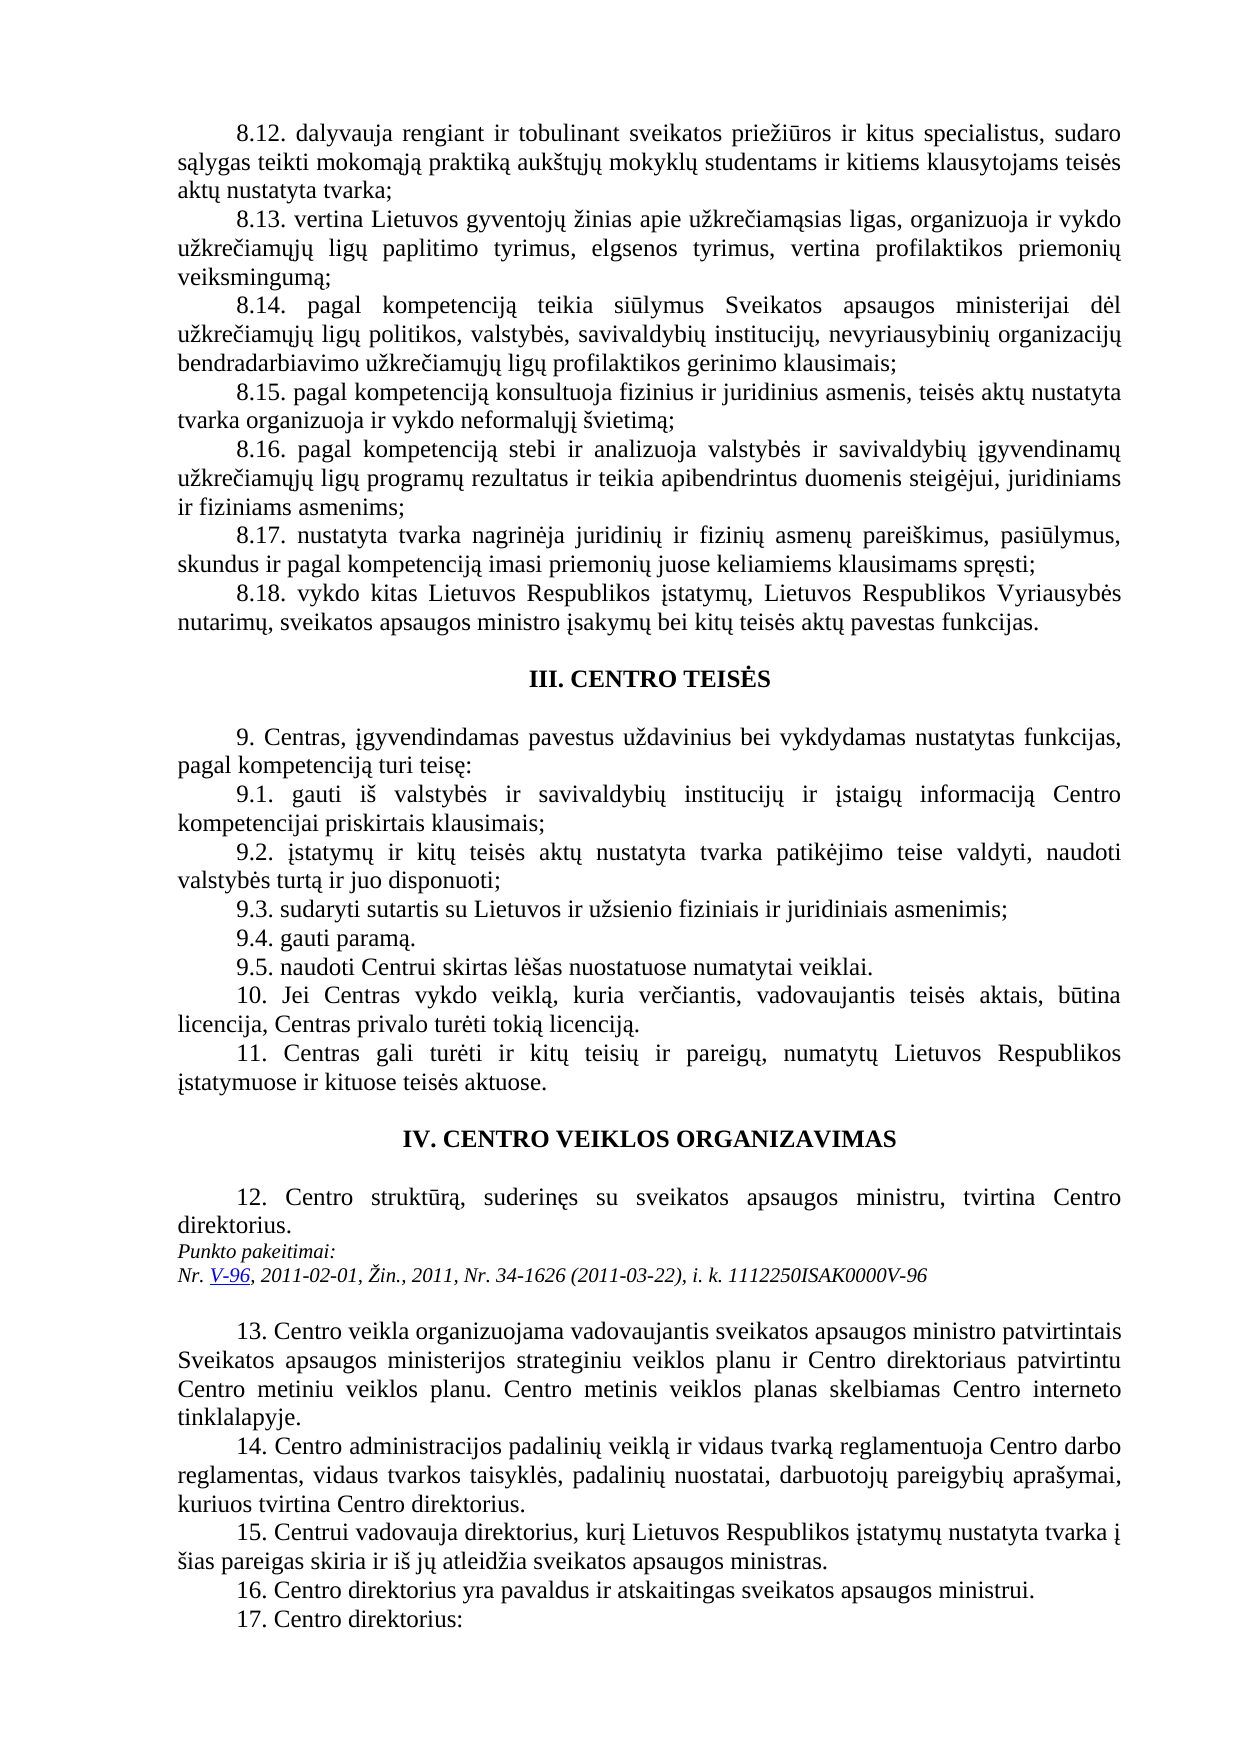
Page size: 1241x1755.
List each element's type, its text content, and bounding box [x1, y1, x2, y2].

text 12. Centro struktūrą, suderinęs su sveikatos apsaugos ministru, tvirtina Centro direktorius. [177, 1182, 1122, 1239]
text 11. Centras gali turėti ir kitų teisių ir pareigų, numatytų Lietuvos Respublikos įstatymuose ir kituose teisės aktuose. [177, 1038, 1122, 1096]
text 9.3. sudaryti sutartis su Lietuvos ir užsienio fiziniais ir juridiniais asmenimis; [177, 894, 1122, 923]
text 10. Jei Centras vykdo veiklą, kuria verčiantis, vadovaujantis teisės aktais, būtina licencija, Centras privalo turėti tokią licenciją. [177, 981, 1122, 1038]
text 13. Centro veikla organizuojama vadovaujantis sveikatos apsaugos ministro patvirtintais Sveikatos apsaugos ministerijos strateginiu veiklos planu ir Centro direktoriaus patvirtintu Centro metiniu veiklos planu. Centro metinis veiklos planas skelbiamas Centro interneto tinklalapyje. [177, 1316, 1122, 1431]
text III. CENTRO TEISĖS [177, 664, 1122, 693]
text 9.2. įstatymų ir kitų teisės aktų nustatyta tvarka patikėjimo teise valdyti, naudoti valstybės turtą ir juo disponuoti; [177, 837, 1122, 894]
text 8.17. nustatyta tvarka nagrinėja juridinių ir fizinių asmenų pareiškimus, pasiūlymus, skundus ir pagal kompetenciją imasi priemonių juose keliamiems klausimams spręsti; [177, 521, 1122, 578]
text 8.16. pagal kompetenciją stebi ir analizuoja valstybės ir savivaldybių įgyvendinamų užkrečiamųjų ligų programų rezultatus ir teikia apibendrintus duomenis steigėjui, juridiniams ir fiziniams asmenims; [177, 434, 1122, 521]
text 16. Centro direktorius yra pavaldus ir atskaitingas sveikatos apsaugos ministrui. [177, 1575, 1122, 1604]
text Punkto pakeitimai: [177, 1239, 1122, 1263]
text 14. Centro administracijos padalinių veiklą ir vidaus tvarką reglamentuoja Centro darbo reglamentas, vidaus tvarkos taisyklės, padalinių nuostatai, darbuotojų pareigybių aprašymai, kuriuos tvirtina Centro direktorius. [177, 1431, 1122, 1517]
text 9.1. gauti iš valstybės ir savivaldybių institucijų ir įstaigų informaciją Centro kompetencijai priskirtais klausimais; [177, 779, 1122, 837]
text 9.5. naudoti Centrui skirtas lėšas nuostatuose numatytai veiklai. [177, 952, 1122, 981]
text 15. Centrui vadovauja direktorius, kurį Lietuvos Respublikos įstatymų nustatyta tvarka į šias pareigas skiria ir iš jų atleidžia sveikatos apsaugos ministras. [177, 1517, 1122, 1575]
text 9. Centras, įgyvendindamas pavestus uždavinius bei vykdydamas nustatytas funkcijas, pagal kompetenciją turi teisę: [177, 722, 1122, 779]
text 9.4. gauti paramą. [177, 923, 1122, 952]
text Nr. V-96, 2011-02-01, Žin., 2011, Nr. 34-1626 (2011-03-22), i. k. 1112250ISAK0000V-96 [177, 1263, 1122, 1287]
text 8.14. pagal kompetenciją teikia siūlymus Sveikatos apsaugos ministerijai dėl užkrečiamųjų ligų politikos, valstybės, savivaldybių institucijų, nevyriausybinių organizacijų bendradarbiavimo užkrečiamųjų ligų profilaktikos gerinimo klausimais; [177, 291, 1122, 377]
text 17. Centro direktorius: [177, 1604, 1122, 1632]
text IV. CENTRO VEIKLOS ORGANIZAVIMAS [177, 1124, 1122, 1153]
text 8.18. vykdo kitas Lietuvos Respublikos įstatymų, Lietuvos Respublikos Vyriausybės nutarimų, sveikatos apsaugos ministro įsakymų bei kitų teisės aktų pavestas funkcijas. [177, 578, 1122, 636]
text 8.13. vertina Lietuvos gyventojų žinias apie užkrečiamąsias ligas, organizuoja ir vykdo užkrečiamųjų ligų paplitimo tyrimus, elgsenos tyrimus, vertina profilaktikos priemonių veiksmingumą; [177, 204, 1122, 291]
text 8.15. pagal kompetenciją konsultuoja fizinius ir juridinius asmenis, teisės aktų nustatyta tvarka organizuoja ir vykdo neformalųjį švietimą; [177, 377, 1122, 434]
text 8.12. dalyvauja rengiant ir tobulinant sveikatos priežiūros ir kitus specialistus, sudaro sąlygas teikti mokomąją praktiką aukštųjų mokyklų studentams ir kitiems klausytojams teisės aktų nustatyta tvarka; [177, 118, 1122, 204]
